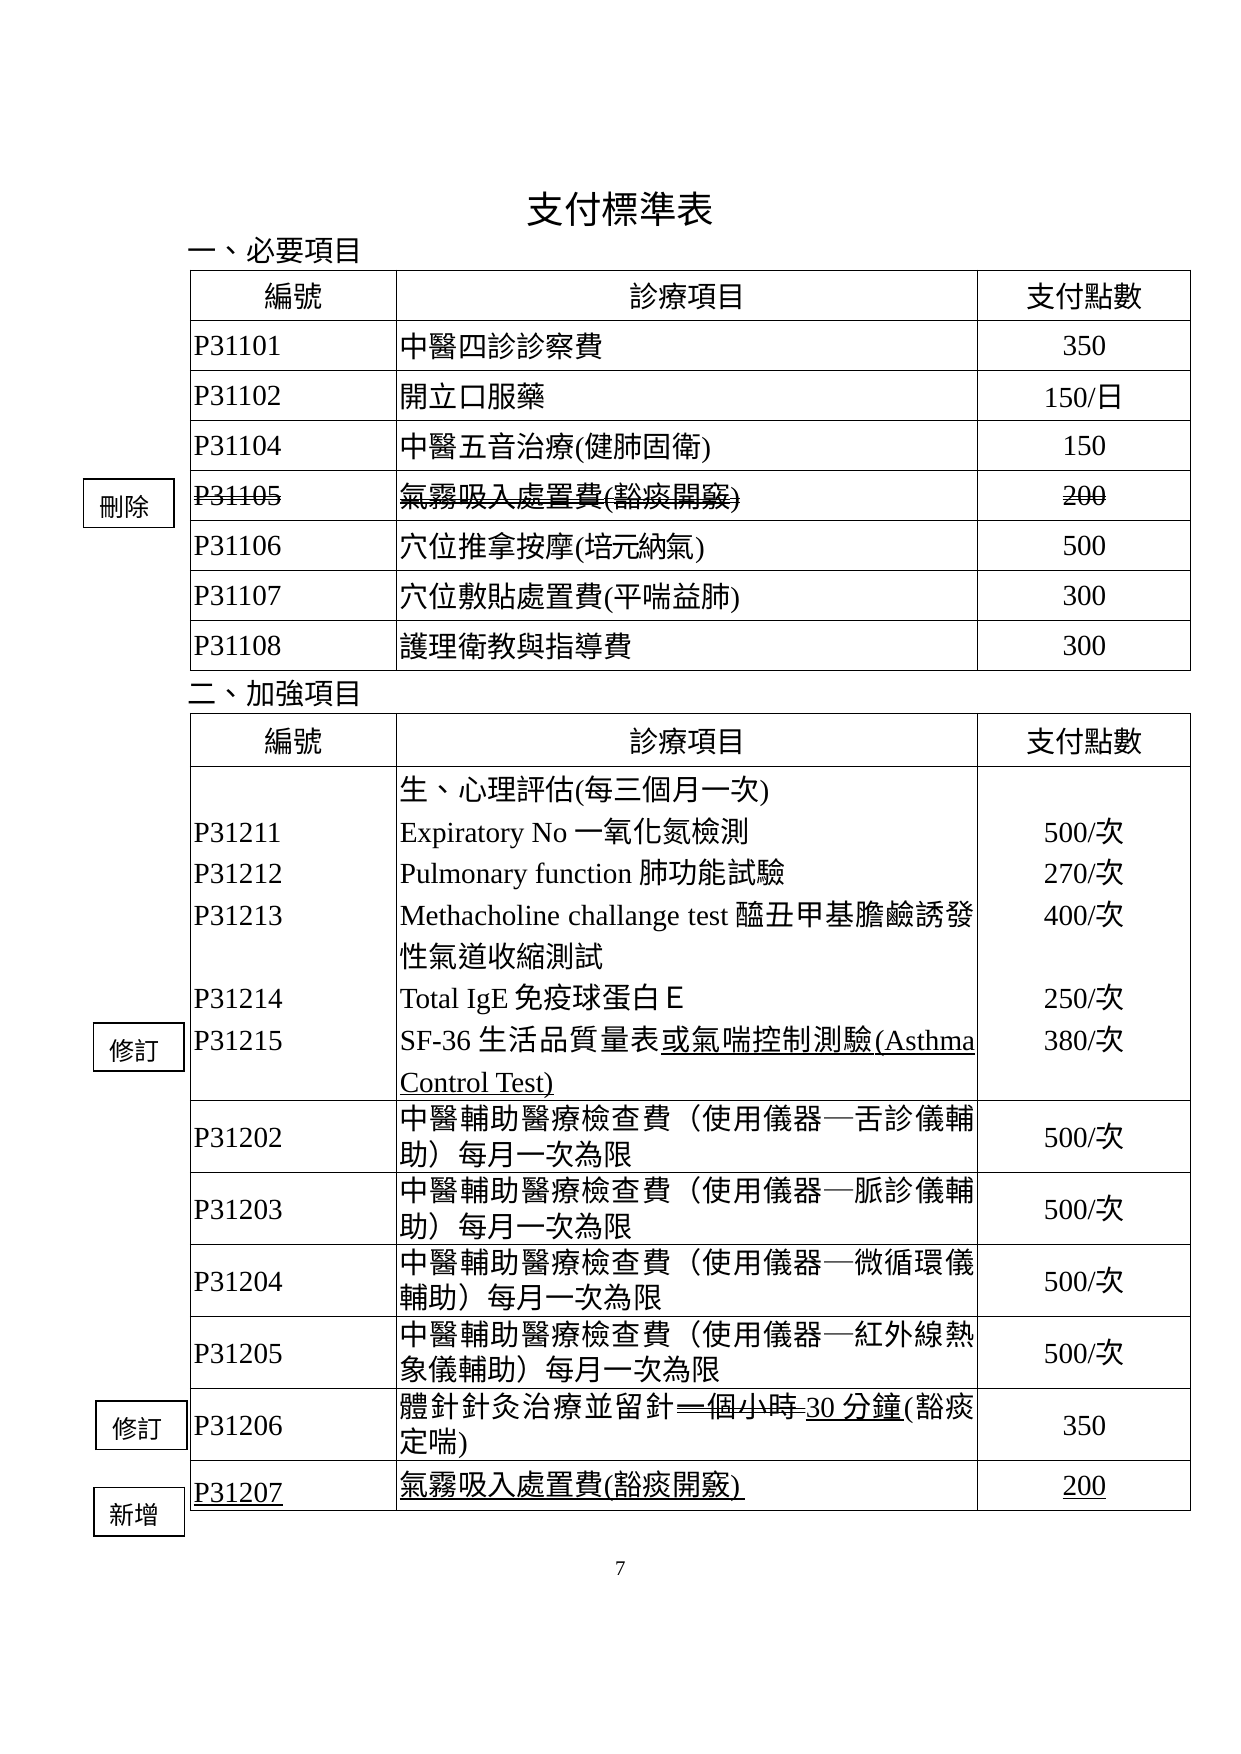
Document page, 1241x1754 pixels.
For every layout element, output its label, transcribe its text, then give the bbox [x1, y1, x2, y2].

table_cell 生、心理評估(每三個月一次) Expiratory No 一氧化氮檢測 Pulmonary function 肺功能試驗 Methacholine challange test醯丑甲基膽鹼誘發性氣道收縮測試 Total IgE免疫球蛋白Ｅ SF-36生活品質量表或氣喘控制測驗(Asthma Control Test) [397, 767, 977, 1100]
table_cell 150/日 [978, 371, 1190, 419]
table_cell P31108 [191, 621, 396, 669]
table_cell 中醫輔助醫療檢查費（使用儀器─紅外線熱象儀輔助）每月一次為限 [397, 1317, 977, 1388]
table_cell 中醫輔助醫療檢查費（使用儀器─舌診儀輔助）每月一次為限 [397, 1101, 977, 1172]
table_header 編號 [191, 271, 396, 319]
table_cell P31206 [191, 1389, 396, 1460]
table_cell 中醫四診診察費 [397, 321, 977, 369]
table_header 診療項目 [397, 714, 977, 766]
table_cell 穴位敷貼處置費(平喘益肺) [397, 571, 977, 619]
table_header 編號 [191, 714, 396, 766]
table_header 支付點數 [978, 714, 1190, 766]
table_cell 中醫五音治療(健肺固衛) [397, 421, 977, 469]
table_cell 中醫輔助醫療檢查費（使用儀器─脈診儀輔助）每月一次為限 [397, 1173, 977, 1244]
text 一、必要項目 [187, 228, 1053, 269]
table_cell 500/次 [978, 1173, 1190, 1244]
table_cell 500/次 [978, 1317, 1190, 1388]
table_cell 開立口服藥 [397, 371, 977, 419]
table_cell 500/次 270/次 400/次 250/次 380/次 [978, 767, 1190, 1100]
table_cell 氣霧吸入處置費(豁痰開竅) [397, 471, 977, 519]
table_cell 200 [978, 1461, 1190, 1510]
table_cell P31106 [191, 521, 396, 569]
text 二、加強項目 [187, 671, 1053, 713]
table_cell P31105 [191, 471, 396, 519]
table_cell P31206 [97, 1402, 186, 1449]
table_cell 300 [978, 571, 1190, 619]
table_cell 500 [978, 521, 1190, 569]
table_cell 500/次 [978, 1245, 1190, 1316]
table_cell 350 [978, 1389, 1190, 1460]
table_cell P31205 [191, 1317, 396, 1388]
table_cell P31107 [191, 571, 396, 619]
table_cell P31104 [191, 421, 396, 469]
table_cell P31202 [191, 1101, 396, 1172]
table_cell 200 [978, 471, 1190, 519]
table_cell P31211 P31212 P31213 P31214 P31215 [94, 1024, 183, 1070]
table_header 支付點數 [978, 271, 1190, 319]
table_cell 150 [978, 421, 1190, 469]
table_cell 中醫輔助醫療檢查費（使用儀器─微循環儀輔助）每月一次為限 [397, 1245, 977, 1316]
table_cell 氣霧吸入處置費(豁痰開竅) [397, 1461, 977, 1510]
table_cell 體針針灸治療並留針一個小時30分鐘(豁痰定喘) [397, 1389, 977, 1460]
text 支付標準表 [187, 165, 1053, 228]
table_cell 500/次 [978, 1101, 1190, 1172]
table_cell P31204 [191, 1245, 396, 1316]
table_cell P31207 [191, 1461, 396, 1510]
table_cell 護理衛教與指導費 [397, 621, 977, 669]
table_cell P31102 [191, 371, 396, 419]
table_cell P31105 [84, 480, 173, 527]
table_cell P31207 [95, 1488, 184, 1535]
table_cell P31101 [191, 321, 396, 369]
table_cell P31211 P31212 P31213 P31214 P31215 [191, 767, 396, 1100]
table_header 診療項目 [397, 271, 977, 319]
table_cell 350 [978, 321, 1190, 369]
table_cell 穴位推拿按摩(培元納氣) [397, 521, 977, 569]
table_cell 300 [978, 621, 1190, 669]
table_cell P31203 [191, 1173, 396, 1244]
